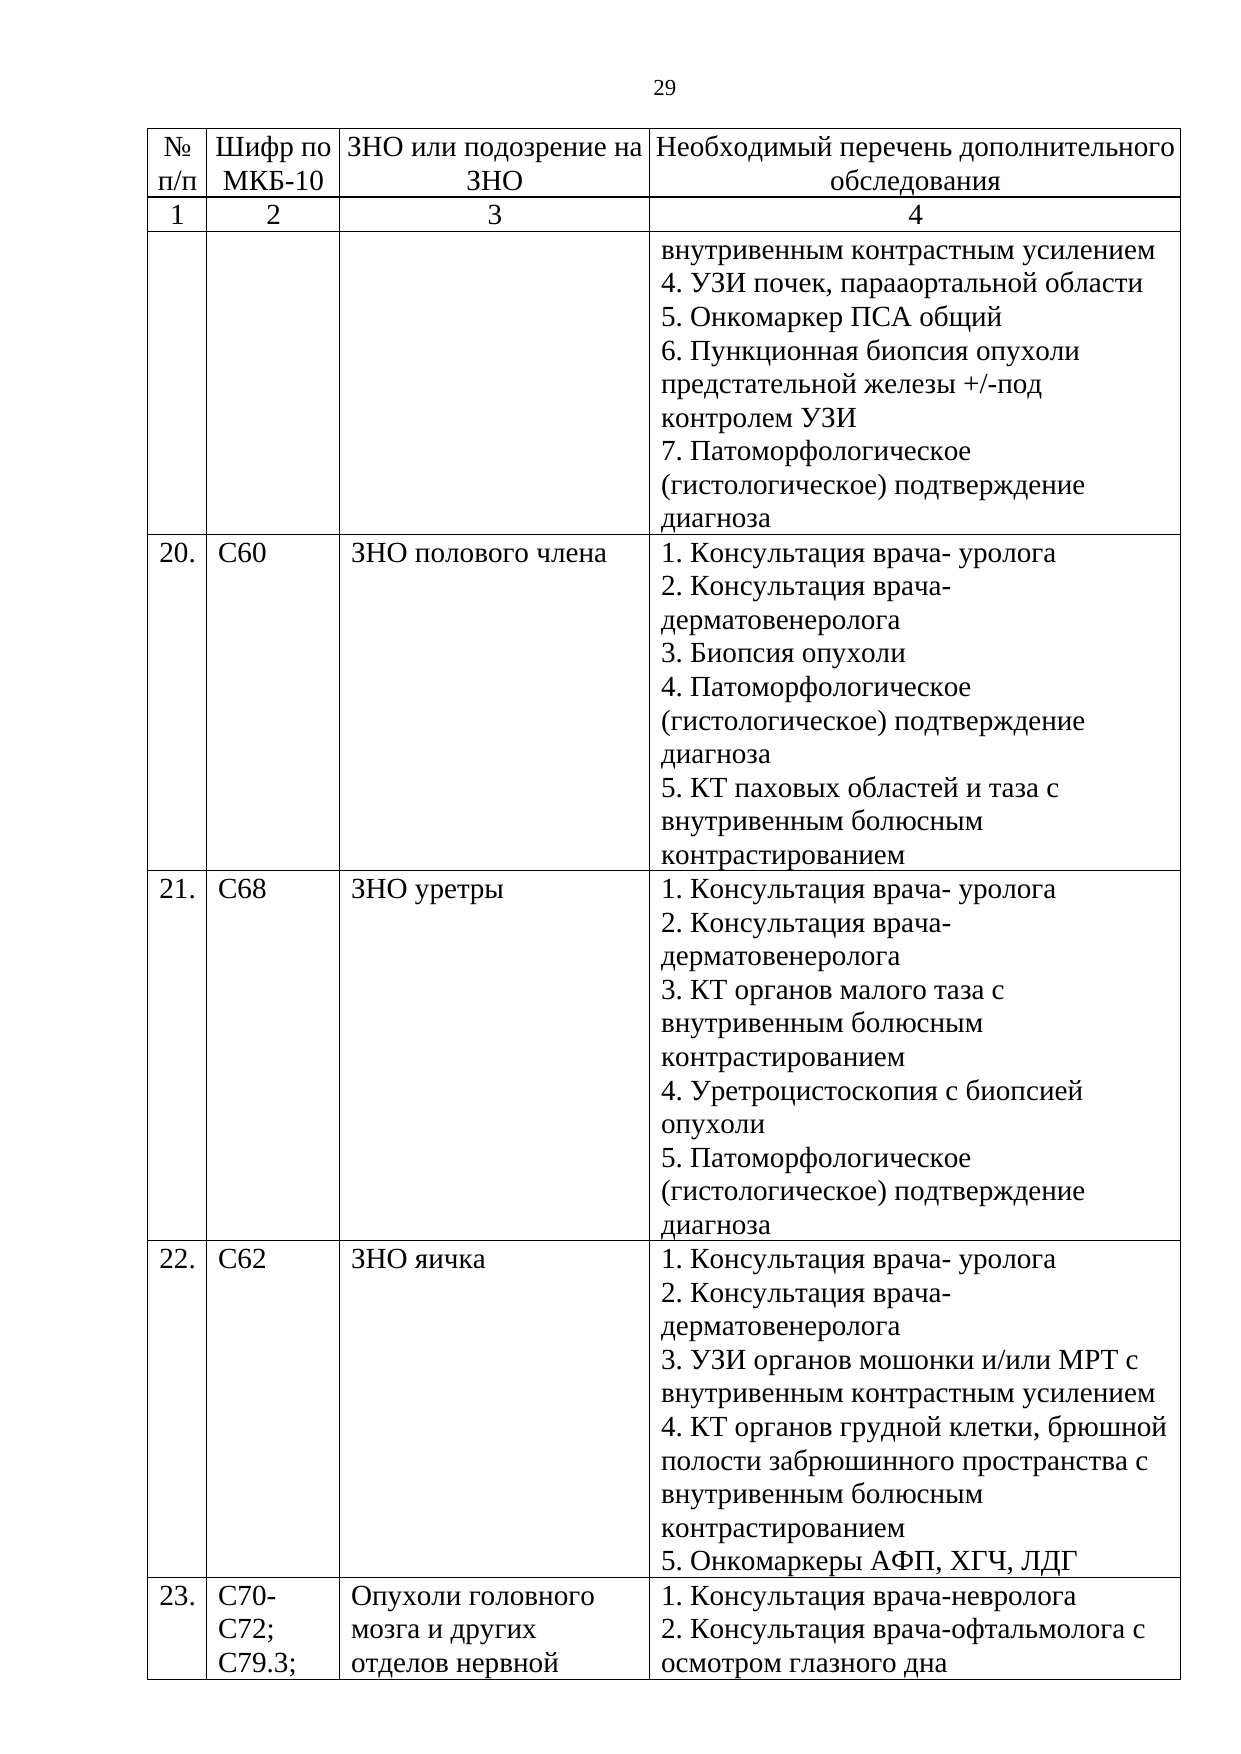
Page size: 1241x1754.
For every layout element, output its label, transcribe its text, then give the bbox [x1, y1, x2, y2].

table_cell 4 [650, 198, 1180, 231]
table_cell 1. Консультация врача- уролога 2. Консультация врача-дерматовенеролога 3. Биопсия опухоли 4. Патоморфологическое (гистологическое) подтверждение диагноза 5. КТ паховых областей и таза с внутривенным болюсным контрастированием [650, 535, 1180, 870]
table_cell внутривенным контрастным усилением 4. УЗИ почек, парааортальной области 5. Онкомаркер ПСА общий 6. Пункционная биопсия опухоли предстательной железы +/-под контролем УЗИ 7. Патоморфологическое (гистологическое) подтверждение диагноза [650, 232, 1180, 534]
table_cell ЗНО полового члена [340, 535, 649, 870]
table_cell 1. Консультация врача- уролога 2. Консультация врача-дерматовенеролога 3. КТ органов малого таза с внутривенным болюсным контрастированием 4. Уретроцистоскопия с биопсией опухоли 5. Патоморфологическое (гистологическое) подтверждение диагноза [650, 871, 1180, 1240]
table_cell [340, 232, 649, 534]
table_cell ЗНО уретры [340, 871, 649, 1240]
table_cell С62 [207, 1241, 339, 1577]
table_cell 2 [207, 198, 339, 231]
table_header ЗНО или подозрение на ЗНО [340, 129, 649, 196]
table_cell 21. [148, 871, 206, 1240]
table_cell ЗНО яичка [340, 1241, 649, 1577]
table_header Шифр по МКБ-10 [207, 129, 339, 196]
table_header Необходимый перечень дополнительного обследования [650, 129, 1180, 196]
table_cell 20. [148, 535, 206, 870]
table_cell С68 [207, 871, 339, 1240]
table_cell [148, 232, 206, 534]
table_cell [207, 232, 339, 534]
table_cell 1. Консультация врача- уролога 2. Консультация врача-дерматовенеролога 3. УЗИ органов мошонки и/или МРТ с внутривенным контрастным усилением 4. КТ органов грудной клетки, брюшной полости забрюшинного пространства с внутривенным болюсным контрастированием 5. Онкомаркеры АФП, ХГЧ, ЛДГ [650, 1241, 1180, 1577]
table_cell 23. [148, 1578, 206, 1678]
table_cell 3 [340, 198, 649, 231]
table_cell 1 [148, 198, 206, 231]
table_cell Опухоли головного мозга и других отделов нервной [340, 1578, 649, 1678]
table_header № п/п [148, 129, 206, 196]
table_cell С60 [207, 535, 339, 870]
table_cell 1. Консультация врача-невролога 2. Консультация врача-офтальмолога с осмотром глазного дна [650, 1578, 1180, 1678]
table_cell С70-С72; С79.3; [207, 1578, 339, 1678]
table_cell 22. [148, 1241, 206, 1577]
